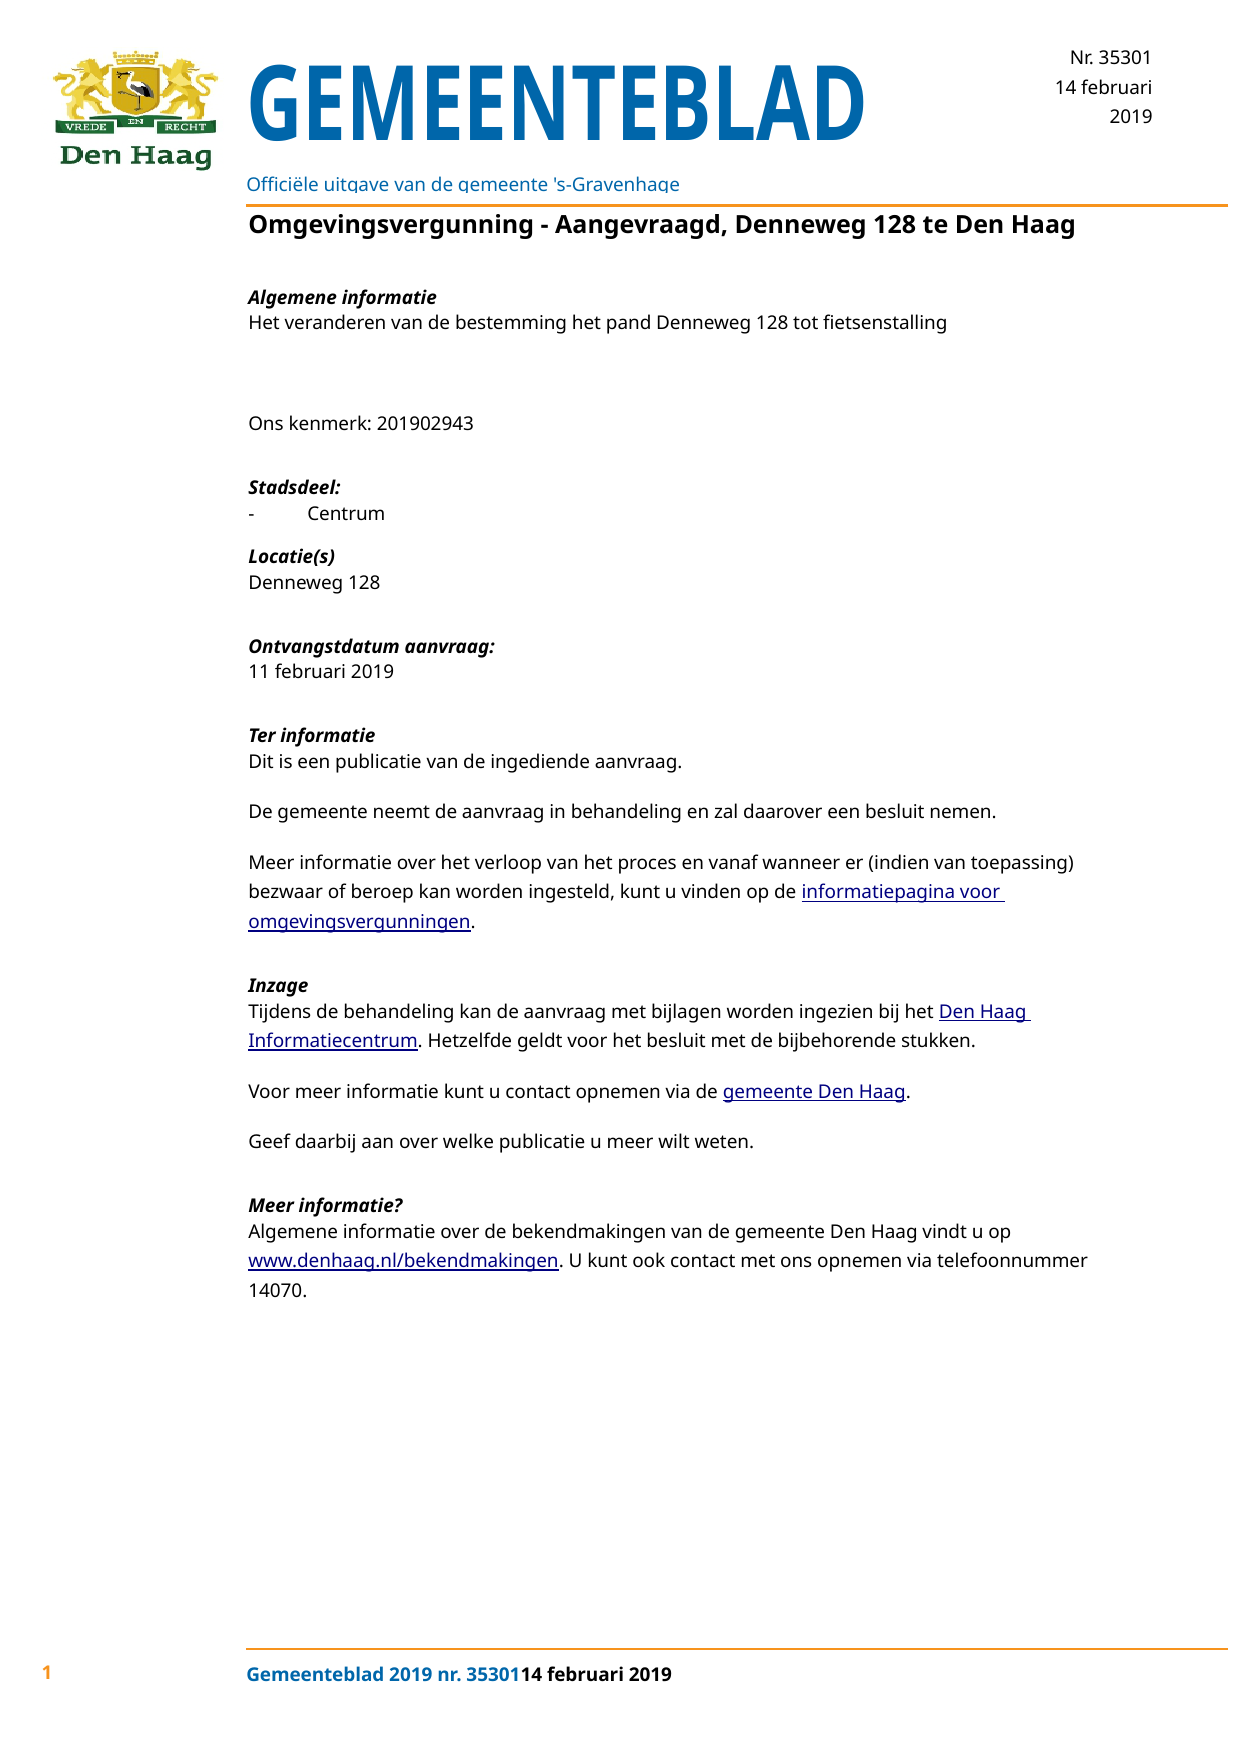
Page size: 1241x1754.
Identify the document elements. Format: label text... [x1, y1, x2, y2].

text Voor meer informatie kunt u contact opnemen via de gemeente Den Haag. [248, 1078, 1152, 1104]
text Het veranderen van de bestemming het pand Denneweg 128 tot fietsenstalling [248, 309, 1152, 335]
text Algemene informatie over de bekendmakingen van de gemeente Den Haag vindt u op www.denhaag.nl/bekendmakingen. U kunt ook contact met ons opnemen via telefoonnummer 14070. [248, 1218, 1152, 1303]
text Denneweg 128 [248, 569, 1152, 595]
text Stadsdeel: [248, 474, 1152, 500]
text Meer informatie? [248, 1192, 1152, 1218]
text Omgevingsvergunning - Aangevraagd, Denneweg 128 te Den Haag [248, 207, 1152, 241]
list Centrum [248, 500, 1152, 526]
text Dit is een publicatie van de ingediende aanvraag. [248, 748, 1152, 774]
text Geef daarbij aan over welke publicatie u meer wilt weten. [248, 1128, 1152, 1154]
text De gemeente neemt de aanvraag in behandeling en zal daarover een besluit nemen. [248, 799, 1152, 824]
text 11 februari 2019 [248, 659, 1152, 684]
text Ons kenmerk: 201902943 [248, 410, 1152, 436]
text Ter informatie [248, 723, 1152, 748]
text Algemene informatie [248, 284, 1152, 309]
text Inzage [248, 972, 1152, 998]
text Locatie(s) [248, 543, 1152, 569]
text Ontvangstdatum aanvraag: [248, 633, 1152, 659]
picture [41, 47, 231, 172]
text Tijdens de behandeling kan de aanvraag met bijlagen worden ingezien bij het Den Haag Informatiecentrum. Hetzelfde geldt voor het besluit met de bijbehorende stukken. [248, 998, 1152, 1053]
text Meer informatie over het verloop van het proces en vanaf wanneer er (indien van toepassing) bezwaar of beroep kan worden ingesteld, kunt u vinden op de informatiepagina voor omgevingsvergunningen. [248, 849, 1152, 934]
